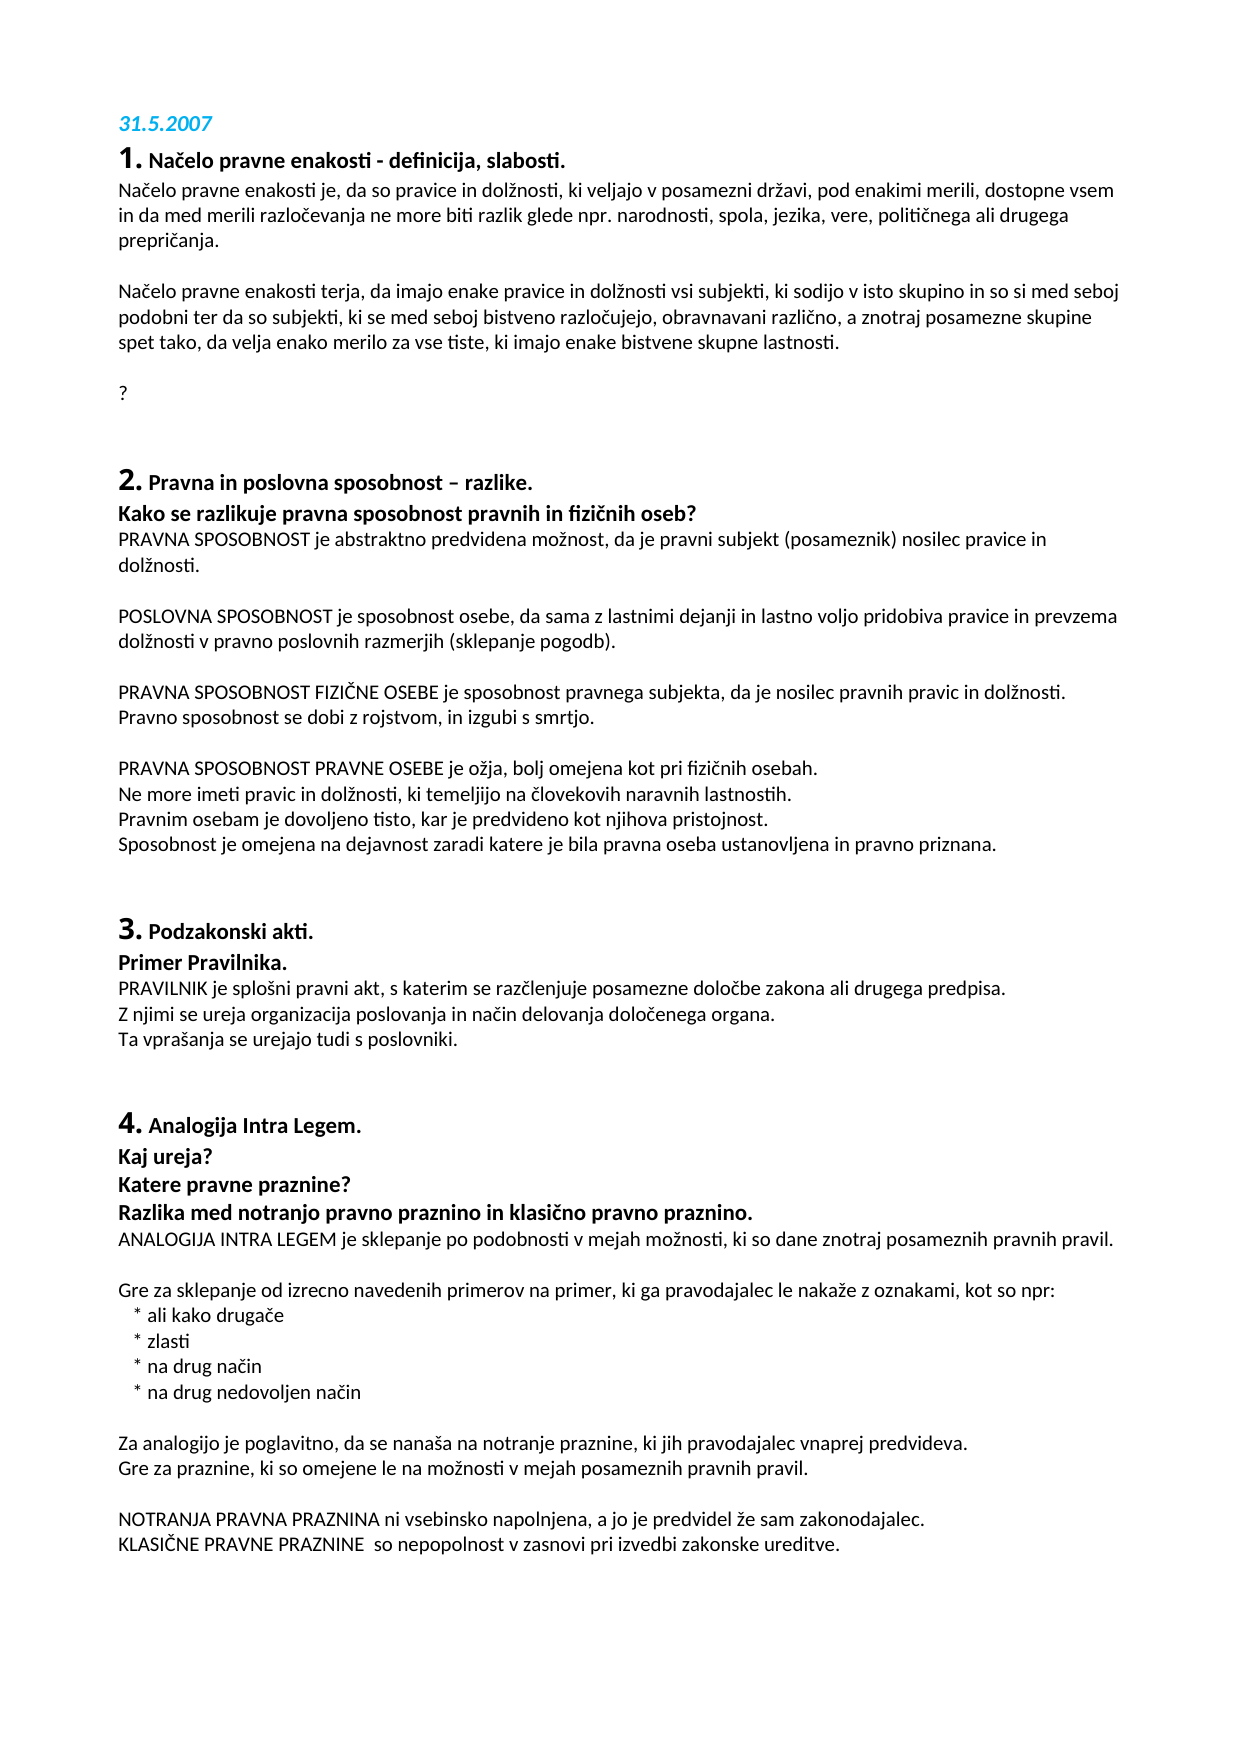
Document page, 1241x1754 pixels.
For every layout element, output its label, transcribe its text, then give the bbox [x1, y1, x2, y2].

text PRAVILNIK je splošni pravni akt, s katerim se razčlenjuje posamezne določbe zakona ali drugega predpisa. [118, 976, 1122, 1001]
text Ne more imeti pravic in dolžnosti, ki temeljijo na človekovih naravnih lastnostih. [118, 781, 1122, 806]
text 2. Pravna in poslovna sposobnost – razlike. [118, 431, 1122, 499]
text PRAVNA SPOSOBNOST FIZIČNE OSEBE je sposobnost pravnega subjekta, da je nosilec pravnih pravic in dolžnosti. [118, 679, 1122, 704]
text Primer Pravilnika. [118, 948, 1122, 976]
text 31.5.2007 1. Načelo pravne enakosti - definicija, slabosti. [118, 109, 1122, 177]
text Pravnim osebam je dovoljeno tisto, kar je predvideno kot njihova pristojnost. [118, 806, 1122, 832]
text 4. Analogija Intra Legem. [118, 1077, 1122, 1142]
text ? [118, 380, 1122, 406]
text Razlika med notranjo pravno praznino in klasično pravno praznino. ANALOGIJA INTRA LEGEM je sklepanje po podobnosti v mejah možnosti, ki so dane znotraj posameznih pravnih pravil. [118, 1198, 1122, 1252]
text 3. Podzakonski akti. [118, 882, 1122, 948]
text PRAVNA SPOSOBNOST PRAVNE OSEBE je ožja, bolj omejena kot pri fizičnih osebah. [118, 755, 1122, 781]
text Za analogijo je poglavitno, da se nanaša na notranje praznine, ki jih pravodajalec vnaprej predvideva. [118, 1430, 1122, 1455]
text Katere pravne praznine? [118, 1170, 1122, 1198]
text Načelo pravne enakosti terja, da imajo enake pravice in dolžnosti vsi subjekti, ki sodijo v isto skupino in so si med seboj podobni ter da so subjekti, ki se med seboj bistveno razločujejo, obravnavani različno, a znotraj posamezne skupine spet tako, da velja enako merilo za vse tiste, ki imajo enake bistvene skupne lastnosti. [118, 278, 1122, 355]
text Kaj ureja? [118, 1142, 1122, 1170]
text NOTRANJA PRAVNA PRAZNINA ni vsebinsko napolnjena, a jo je predvidel že sam zakonodajalec. [118, 1506, 1122, 1531]
text PRAVNA SPOSOBNOST je abstraktno predvidena možnost, da je pravni subjekt (posameznik) nosilec pravice in dolžnosti. [118, 527, 1122, 577]
text Ta vprašanja se urejajo tudi s poslovniki. [118, 1026, 1122, 1052]
text Pravno sposobnost se dobi z rojstvom, in izgubi s smrtjo. [118, 704, 1122, 730]
text Sposobnost je omejena na dejavnost zaradi katere je bila pravna oseba ustanovljena in pravno priznana. [118, 832, 1122, 857]
text Z njimi se ureja organizacija poslovanja in način delovanja določenega organa. [118, 1001, 1122, 1026]
text KLASIČNE PRAVNE PRAZNINE so nepopolnost v zasnovi pri izvedbi zakonske ureditve. [118, 1531, 1122, 1557]
text POSLOVNA SPOSOBNOST je sposobnost osebe, da sama z lastnimi dejanji in lastno voljo pridobiva pravice in prevzema dolžnosti v pravno poslovnih razmerjih (sklepanje pogodb). [118, 603, 1122, 654]
text Kako se razlikuje pravna sposobnost pravnih in fizičnih oseb? [118, 499, 1122, 527]
text Gre za praznine, ki so omejene le na možnosti v mejah posameznih pravnih pravil. [118, 1455, 1122, 1481]
text Gre za sklepanje od izrecno navedenih primerov na primer, ki ga pravodajalec le nakaže z oznakami, kot so npr: * ali kako drugače * zlasti * na drug način * na drug nedovoljen način [118, 1277, 1122, 1404]
text Načelo pravne enakosti je, da so pravice in dolžnosti, ki veljajo v posamezni državi, pod enakimi merili, dostopne vsem in da med merili razločevanja ne more biti razlik glede npr. narodnosti, spola, jezika, vere, političnega ali drugega prepričanja. [118, 177, 1122, 253]
